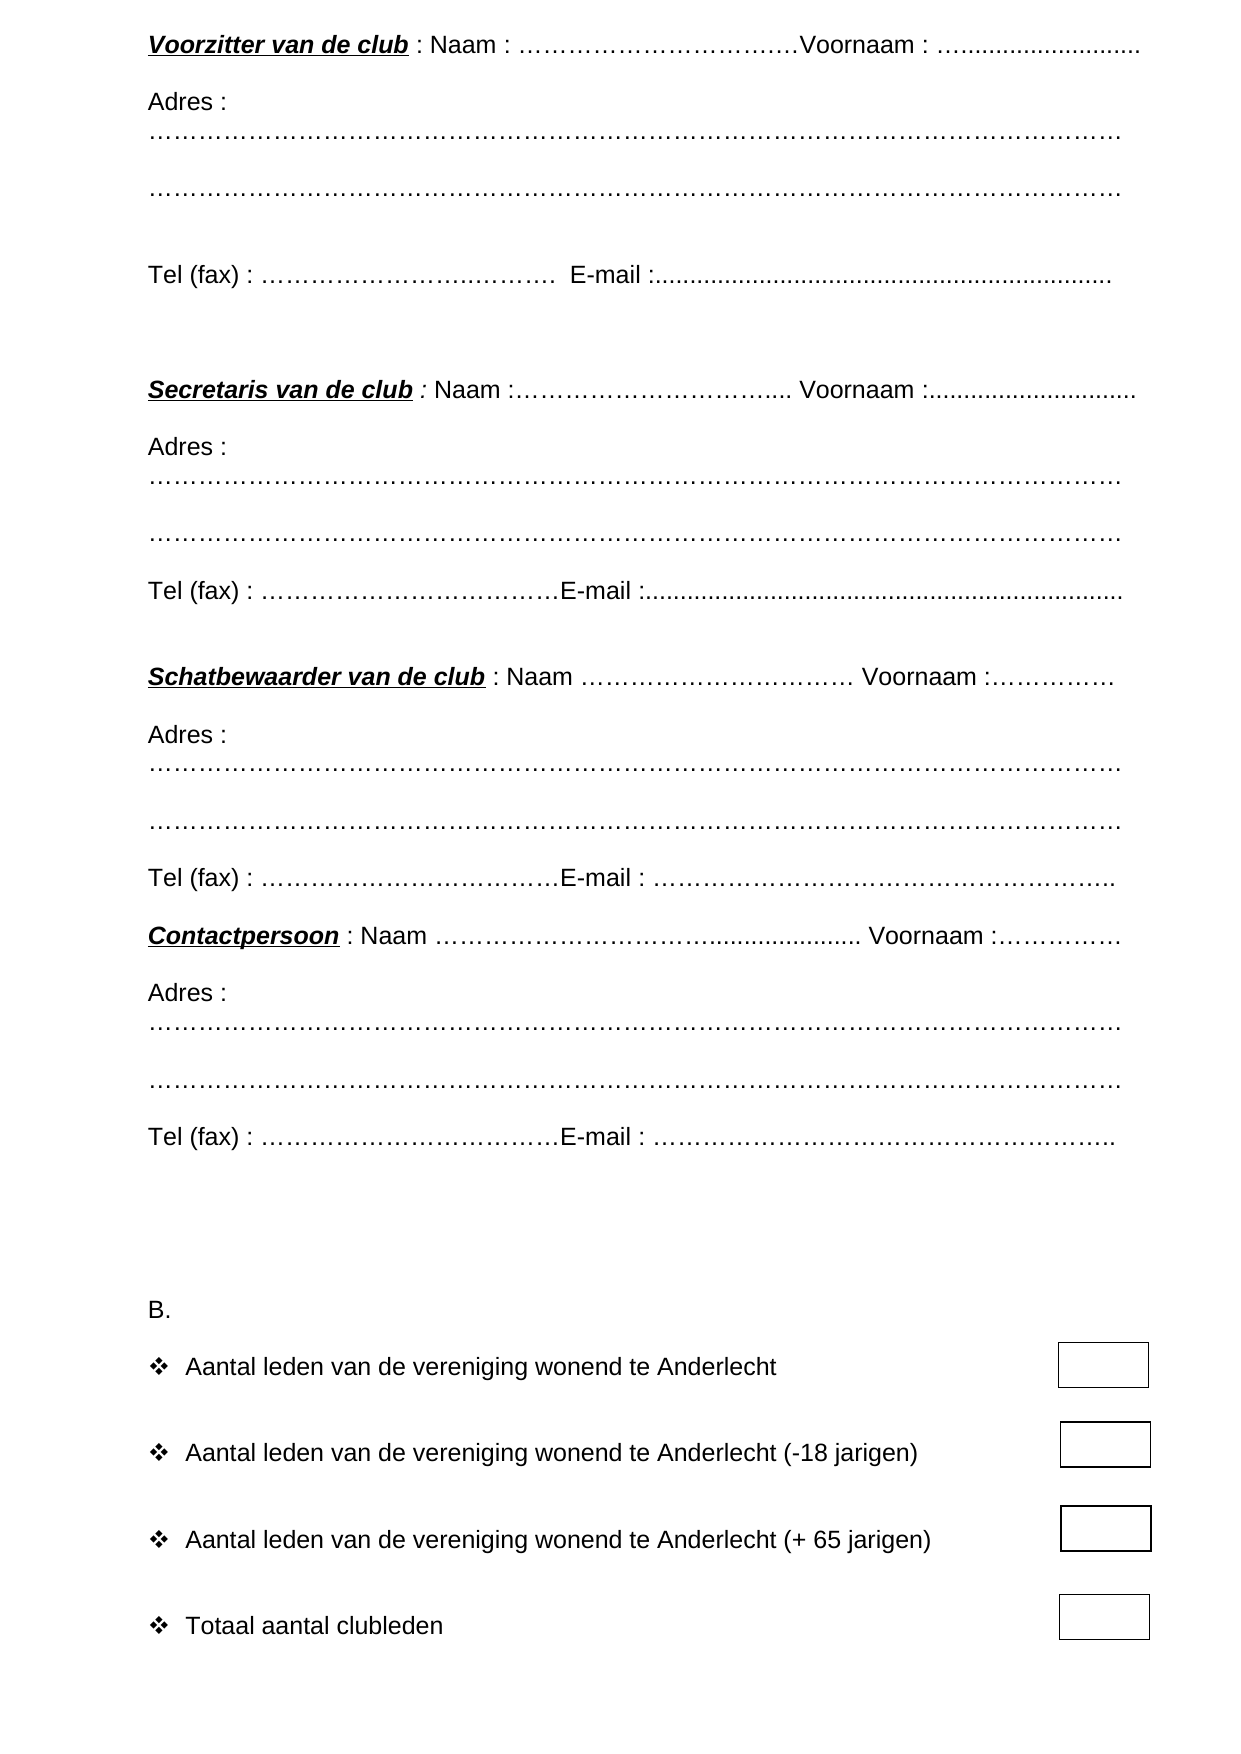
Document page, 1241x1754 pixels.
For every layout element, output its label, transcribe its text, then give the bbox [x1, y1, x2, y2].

list Aantal leden van de vereniging wonend te Anderlecht (+ 65 jarigen) [148, 1525, 1152, 1554]
text Adres : ……………………………………………………………………………………………………… [148, 432, 1152, 489]
text ……………………………………………………………………………………………………… [148, 806, 1152, 834]
list Aantal leden van de vereniging wonend te Anderlecht [148, 1352, 1058, 1381]
text B. [148, 1294, 1152, 1323]
text Schatbewaarder van de club : Naam …………………………… Voornaam :…………… [148, 662, 1152, 691]
text ……………………………………………………………………………………………………… [148, 1064, 1152, 1093]
text ……………………………………………………………………………………………………… [148, 173, 1152, 202]
text Voorzitter van de club : Naam : ………………………….…Voornaam : ….......................... [148, 29, 1152, 58]
text Adres : ……………………………………………………………………………………………………… [148, 719, 1152, 777]
text ……………………………………………………………………………………………………… [148, 518, 1152, 547]
list Totaal aantal clubleden [148, 1611, 1059, 1640]
text Tel (fax) : ………………………………E-mail : ……………………………………………….. [148, 1122, 1152, 1151]
text Adres : ……………………………………………………………………………………………………… [148, 87, 1152, 144]
text Tel (fax) : ………………………………E-mail : ……………………………………………….. [148, 863, 1152, 892]
text Tel (fax) : ………………………………E-mail :..................................................................... [148, 576, 1152, 604]
list Aantal leden van de vereniging wonend te Anderlecht (-18 jarigen) [148, 1438, 1060, 1467]
text Secretaris van de club : Naam :………………………….... Voornaam :.............................. [148, 374, 1152, 403]
text Tel (fax) : ……………………..………. E-mail :.................................................................. [148, 259, 1152, 288]
text Contactpersoon : Naam ……………………………...................... Voornaam :…………… [148, 921, 1152, 949]
text Adres : ……………………………………………………………………………………………………… [148, 978, 1152, 1036]
